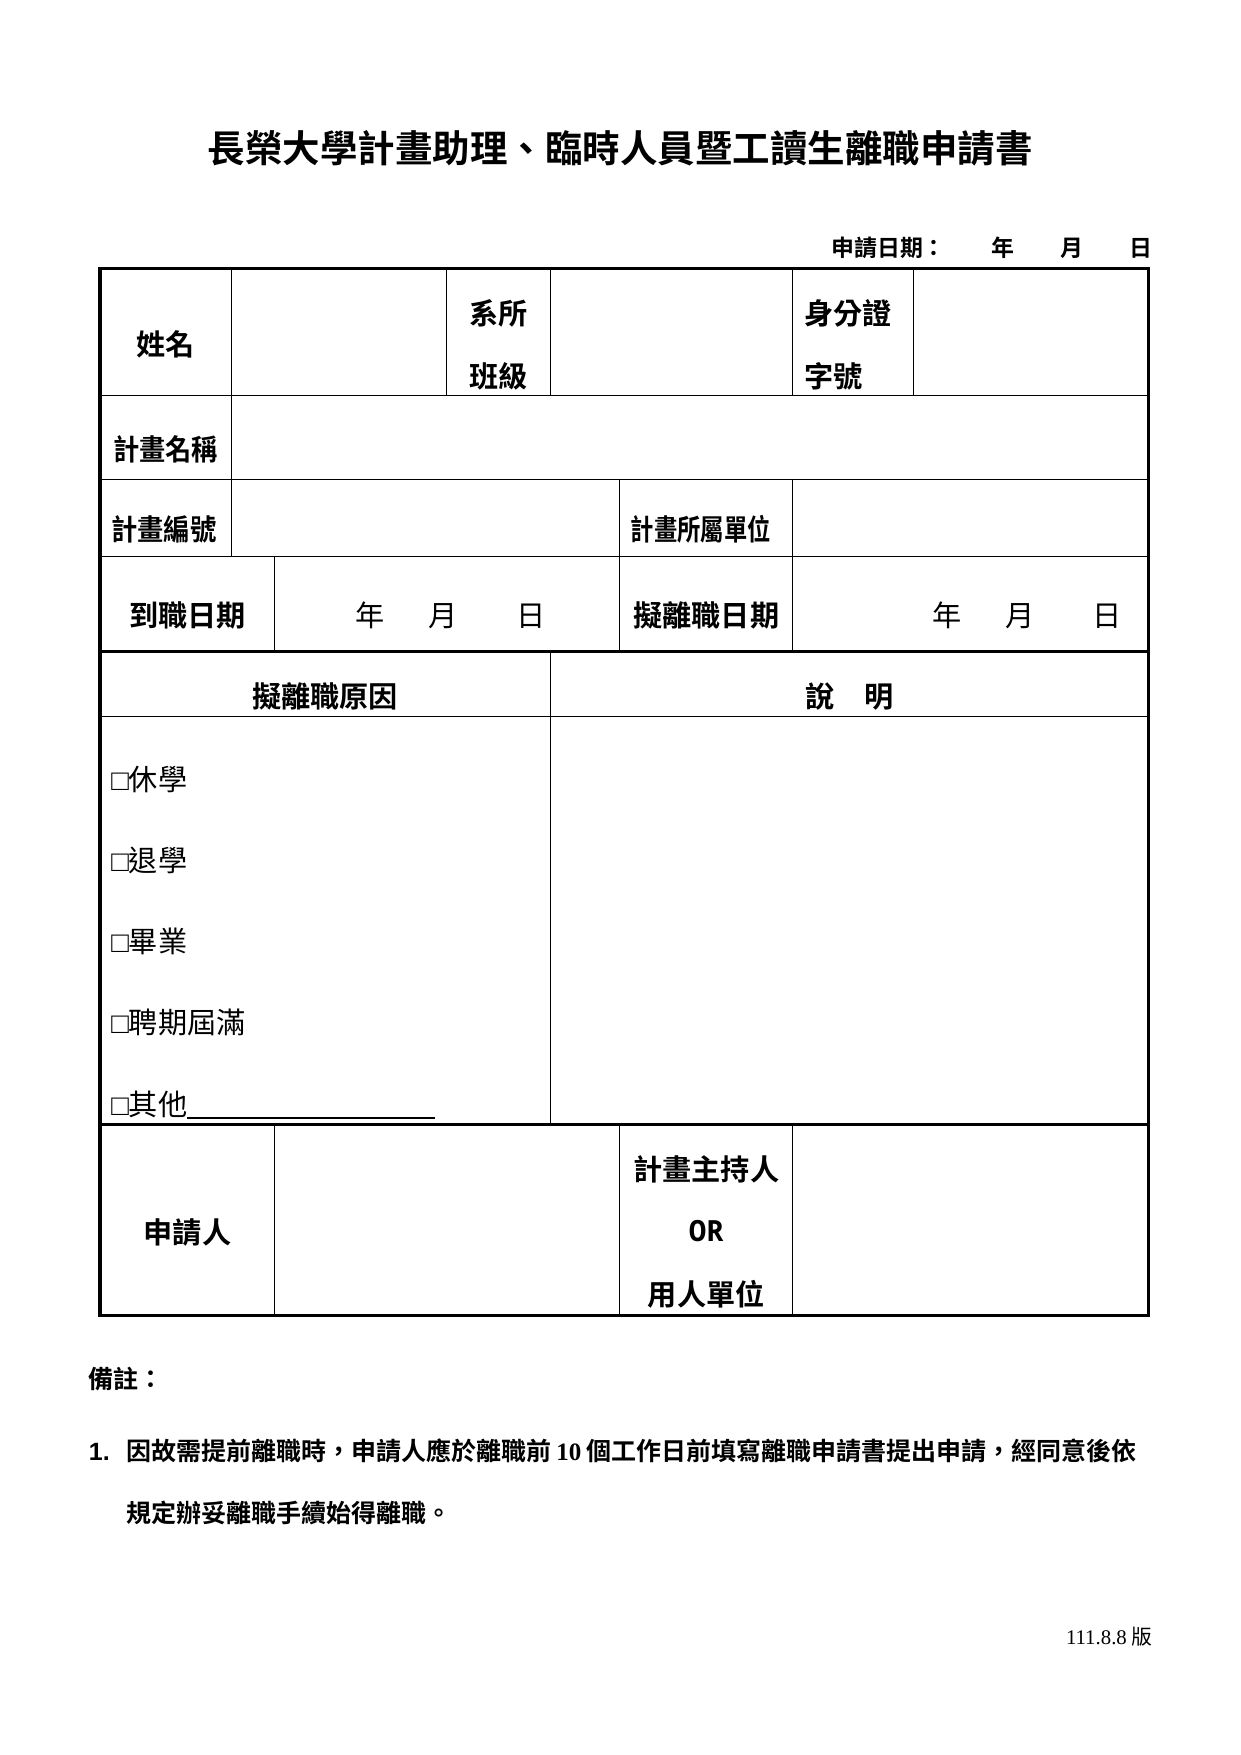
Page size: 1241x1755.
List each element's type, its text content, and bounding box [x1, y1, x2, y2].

table_cell 擬離職原因 [102, 653, 550, 716]
table_header [551, 270, 792, 395]
table_cell 擬離職日期 [620, 557, 792, 650]
table_cell 年 月 日 [275, 557, 619, 650]
text 備註： [89, 1336, 1152, 1398]
text 申請日期： 年 月 日 [89, 204, 1152, 267]
table_cell [551, 717, 1147, 1123]
table_cell 計畫名稱 [102, 396, 231, 478]
table_cell [275, 1126, 619, 1314]
table_cell 說 明 [551, 653, 1147, 716]
table_cell □休學 □退學 □畢業 □聘期屆滿 □其他 [102, 717, 550, 1123]
table_header 姓名 [102, 270, 231, 395]
text 長榮大學計畫助理、臨時人員暨工讀生離職申請書 [89, 104, 1152, 167]
table_cell [793, 480, 1147, 556]
table_cell 年 月 日 [793, 557, 1147, 650]
table_cell 計畫所屬單位 [620, 480, 792, 556]
list 因故需提前離職時，申請人應於離職前10個工作日前填寫離職申請書提出申請，經同意後依規定辦妥離職手續始得離職。 [89, 1407, 1152, 1532]
table_header [914, 270, 1147, 395]
table_cell [793, 1126, 1147, 1314]
table_header [232, 270, 446, 395]
table_cell 計畫編號 [102, 480, 231, 556]
table_header 身分證字號 [793, 270, 913, 395]
table_cell 計畫主持人 OR 用人單位 [620, 1126, 792, 1314]
table_cell [232, 480, 619, 556]
table_cell 到職日期 [102, 557, 274, 650]
table_cell [232, 396, 1147, 478]
table_cell 申請人 [102, 1126, 274, 1314]
table_header 系所班級 [447, 270, 550, 395]
